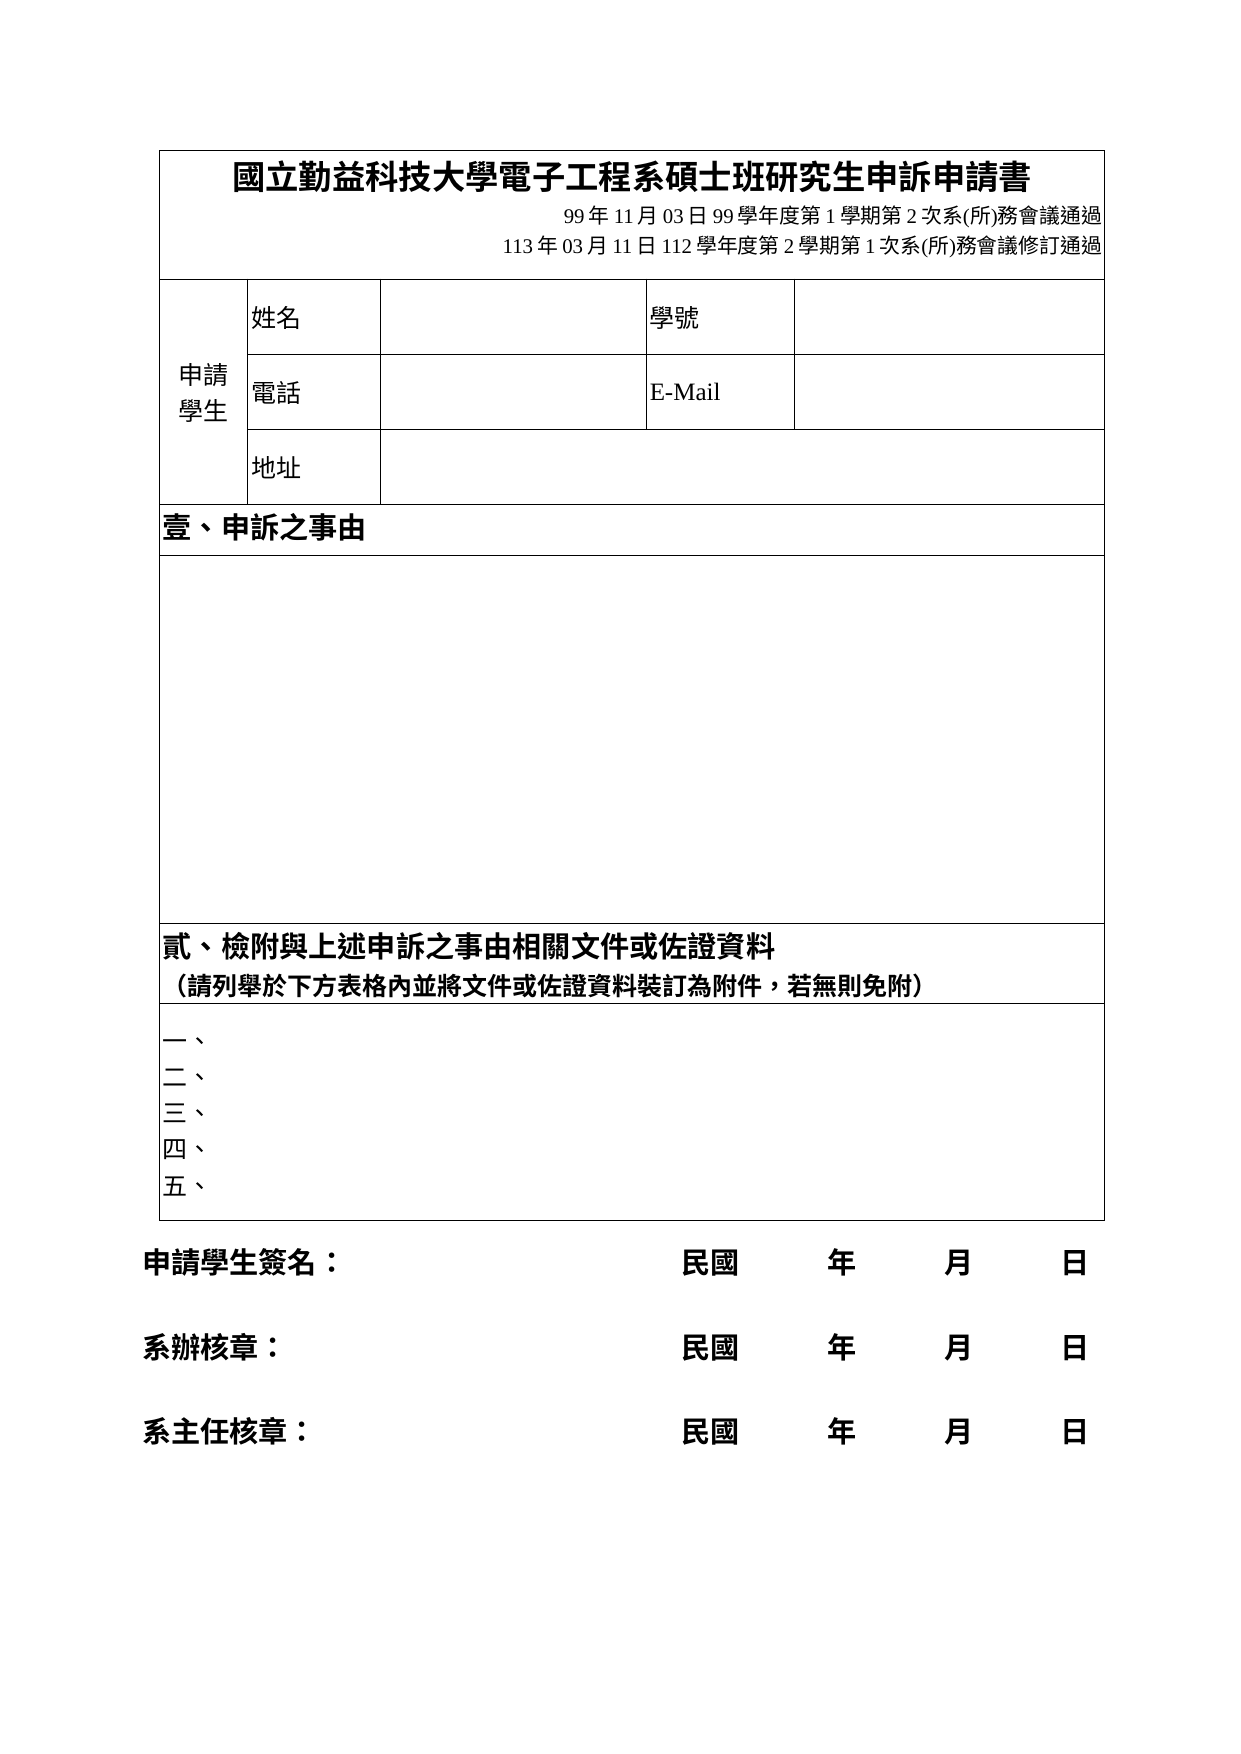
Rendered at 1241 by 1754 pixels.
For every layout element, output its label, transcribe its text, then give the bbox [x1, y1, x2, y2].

table_cell [795, 280, 1104, 353]
table_cell 申請 學生 [160, 280, 247, 503]
table_cell 地址 [248, 430, 380, 503]
table_cell 壹、申訴之事由 [160, 505, 1104, 555]
table_cell 姓名 [248, 280, 380, 353]
table_cell 電話 [248, 355, 380, 428]
table_cell 貳、檢附與上述申訴之事由相關文件或佐證資料 （請列舉於下方表格內並將文件或佐證資料裝訂為附件，若無則免附） [160, 924, 1104, 1002]
text 申請學生簽名： 民國 年 月 日 [142, 1240, 1098, 1282]
table_cell [795, 355, 1104, 428]
table_cell 一、 二、 三、 四、 五、 [160, 1004, 1104, 1220]
table_cell 學號 [647, 280, 794, 353]
table_cell [381, 430, 1104, 503]
table_cell [160, 556, 1104, 923]
table_cell [381, 355, 646, 428]
table_header 國立勤益科技大學電子工程系碩士班研究生申訴申請書 99年11月03日99學年度第1學期第2次系(所)務會議通過 113年03月11日112學年度第2學期第1次系(所)務會議修訂通過 [160, 151, 1104, 278]
table_cell [381, 280, 646, 353]
text 系辦核章： 民國 年 月 日 [142, 1324, 1098, 1367]
text 系主任核章： 民國 年 月 日 [142, 1409, 1098, 1451]
table_cell E-Mail [647, 355, 794, 428]
